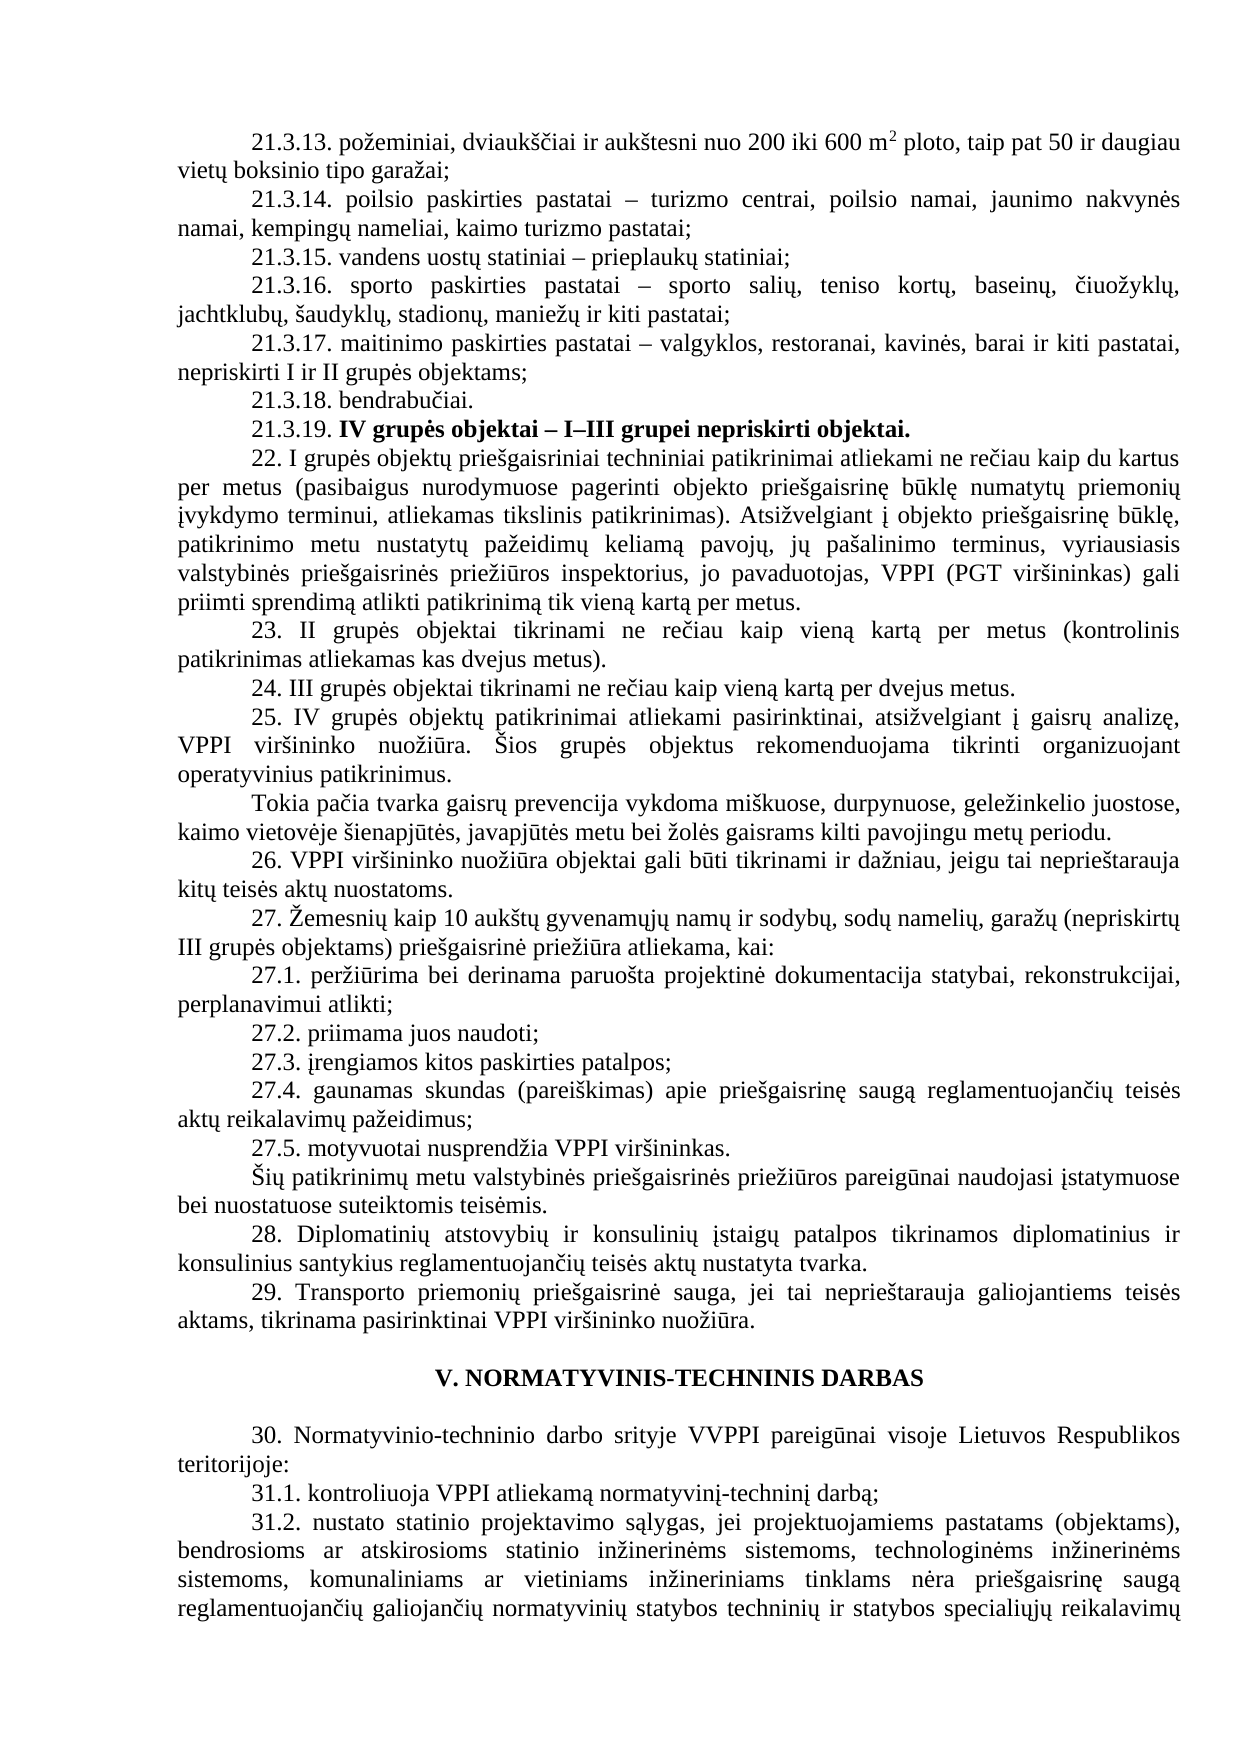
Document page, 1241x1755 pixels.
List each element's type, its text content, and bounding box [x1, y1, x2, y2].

text Šių patikrinimų metu valstybinės priešgaisrinės priežiūros pareigūnai naudojasi įstatymuose bei nuostatuose suteiktomis teisėmis. [177, 1162, 1181, 1219]
text 21.3.18. bendrabučiai. [177, 385, 1181, 414]
text 26. VPPI viršininko nuožiūra objektai gali būti tikrinami ir dažniau, jeigu tai neprieštarauja kitų teisės aktų nuostatoms. [177, 845, 1181, 903]
text 23. II grupės objektai tikrinami ne rečiau kaip vieną kartą per metus (kontrolinis patikrinimas atliekamas kas dvejus metus). [177, 615, 1181, 673]
text 21.3.19. IV grupės objektai – I–III grupei nepriskirti objektai. [177, 414, 1181, 443]
text 21.3.14. poilsio paskirties pastatai – turizmo centrai, poilsio namai, jaunimo nakvynės namai, kempingų nameliai, kaimo turizmo pastatai; [177, 184, 1181, 242]
text 24. III grupės objektai tikrinami ne rečiau kaip vieną kartą per dvejus metus. [177, 673, 1181, 702]
text 27.1. peržiūrima bei derinama paruošta projektinė dokumentacija statybai, rekonstrukcijai, perplanavimui atlikti; [177, 960, 1181, 1018]
text 27.3. įrengiamos kitos paskirties patalpos; [177, 1047, 1181, 1075]
text 28. Diplomatinių atstovybių ir konsulinių įstaigų patalpos tikrinamos diplomatinius ir konsulinius santykius reglamentuojančių teisės aktų nustatyta tvarka. [177, 1219, 1181, 1277]
text 31.1. kontroliuoja VPPI atliekamą normatyvinį-techninį darbą; [177, 1478, 1181, 1507]
text 22. I grupės objektų priešgaisriniai techniniai patikrinimai atliekami ne rečiau kaip du kartus per metus (pasibaigus nurodymuose pagerinti objekto priešgaisrinę būklę numatytų priemonių įvykdymo terminui, atliekamas tikslinis patikrinimas). Atsižvelgiant į objekto priešgaisrinę būklę, patikrinimo metu nustatytų pažeidimų keliamą pavojų, jų pašalinimo terminus, vyriausiasis valstybinės priešgaisrinės priežiūros inspektorius, jo pavaduotojas, VPPI (PGT viršininkas) gali priimti sprendimą atlikti patikrinimą tik vieną kartą per metus. [177, 443, 1181, 615]
text 30. Normatyvinio-techninio darbo srityje VVPPI pareigūnai visoje Lietuvos Respublikos teritorijoje: [177, 1420, 1181, 1478]
text 21.3.13. požeminiai, dviaukščiai ir aukštesni nuo 200 iki 600 m2 ploto, taip pat 50 ir daugiau vietų boksinio tipo garažai; [177, 118, 1181, 184]
text 29. Transporto priemonių priešgaisrinė sauga, jei tai neprieštarauja galiojantiems teisės aktams, tikrinama pasirinktinai VPPI viršininko nuožiūra. [177, 1277, 1181, 1334]
text 27.4. gaunamas skundas (pareiškimas) apie priešgaisrinę saugą reglamentuojančių teisės aktų reikalavimų pažeidimus; [177, 1075, 1181, 1133]
text 27.2. priimama juos naudoti; [177, 1018, 1181, 1047]
text 21.3.17. maitinimo paskirties pastatai – valgyklos, restoranai, kavinės, barai ir kiti pastatai, nepriskirti I ir II grupės objektams; [177, 328, 1181, 385]
text 27.5. motyvuotai nusprendžia VPPI viršininkas. [177, 1133, 1181, 1162]
text 21.3.16. sporto paskirties pastatai – sporto salių, teniso kortų, baseinų, čiuožyklų, jachtklubų, šaudyklų, stadionų, maniežų ir kiti pastatai; [177, 270, 1181, 328]
text 21.3.15. vandens uostų statiniai – prieplaukų statiniai; [177, 242, 1181, 270]
text 25. IV grupės objektų patikrinimai atliekami pasirinktinai, atsižvelgiant į gaisrų analizę, VPPI viršininko nuožiūra. Šios grupės objektus rekomenduojama tikrinti organizuojant operatyvinius patikrinimus. [177, 702, 1181, 788]
text V. NORMATYVINIS-TECHNINIS DARBAS [177, 1363, 1181, 1392]
text Tokia pačia tvarka gaisrų prevencija vykdoma miškuose, durpynuose, geležinkelio juostose, kaimo vietovėje šienapjūtės, javapjūtės metu bei žolės gaisrams kilti pavojingu metų periodu. [177, 788, 1181, 845]
text 27. Žemesnių kaip 10 aukštų gyvenamųjų namų ir sodybų, sodų namelių, garažų (nepriskirtų III grupės objektams) priešgaisrinė priežiūra atliekama, kai: [177, 903, 1181, 960]
text 31.2. nustato statinio projektavimo sąlygas, jei projektuojamiems pastatams (objektams), bendrosioms ar atskirosioms statinio inžinerinėms sistemoms, technologinėms inžinerinėms sistemoms, komunaliniams ar vietiniams inžineriniams tinklams nėra priešgaisrinę saugą reglamentuojančių galiojančių normatyvinių statybos techninių ir statybos specialiųjų reikalavimų [177, 1507, 1181, 1622]
